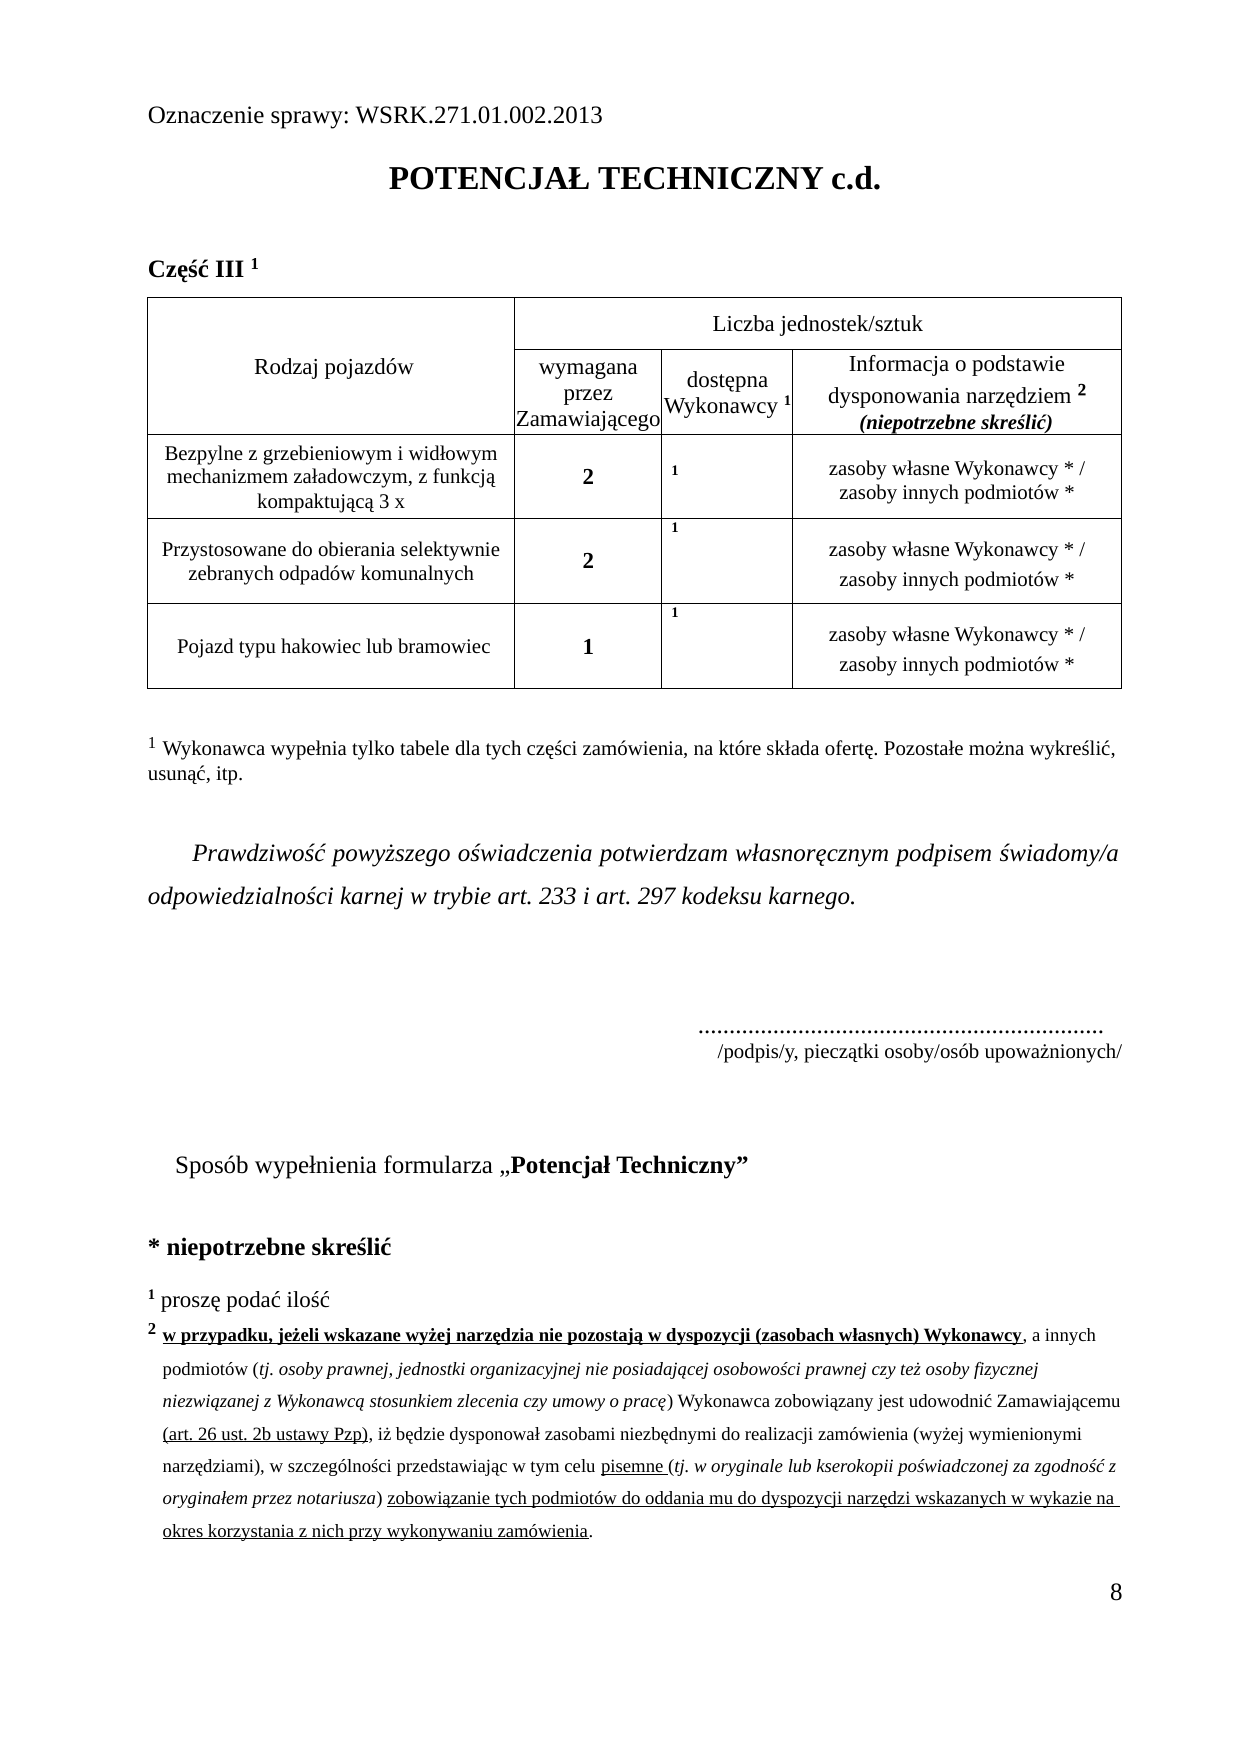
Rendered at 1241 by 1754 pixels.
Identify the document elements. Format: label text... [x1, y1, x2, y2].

table_cell 2 [515, 435, 661, 518]
text Sposób wypełnienia formularza „Potencjał Techniczny” [175, 1150, 1122, 1178]
text  Wykonawca wypełnia tylko tabele dla tych części zamówienia, na które składa ofertę. Pozostałe można wykreślić, usunąć, itp. [148, 732, 1122, 785]
table_cell wymagana przez Zamawiającego [515, 350, 661, 434]
text * niepotrzebne skreślić [148, 1232, 1122, 1261]
table_cell zasoby własne Wykonawcy * / zasoby innych podmiotów * [793, 435, 1121, 518]
table_cell 2 [515, 519, 661, 602]
text Część III 1 [148, 254, 1122, 283]
table_header Liczba jednostek/sztuk [515, 298, 1121, 349]
table_cell Przystosowane do obierania selektywnie zebranych odpadów komunalnych [148, 519, 514, 602]
text ................................................................. [679, 1011, 1122, 1039]
text /podpis/y, pieczątki osoby/osób upoważnionych/ [148, 1039, 1122, 1063]
text Prawdziwość powyższego oświadczenia potwierdzam własnoręcznym podpisem świadomy/a odpowiedzialności karnej w trybie art. 233 i art. 297 kodeksu karnego. [148, 838, 1122, 910]
text 1 proszę podać ilość [148, 1286, 1122, 1312]
table_cell zasoby własne Wykonawcy * / zasoby innych podmiotów * [793, 604, 1121, 688]
table_cell zasoby własne Wykonawcy * / zasoby innych podmiotów * [793, 519, 1121, 602]
table_cell Bezpylne z grzebieniowym i widłowym mechanizmem załadowczym, z funkcją kompaktującą 3 x [148, 435, 514, 518]
table_cell dostępna Wykonawcy 1 [662, 350, 792, 434]
text 2 w przypadku, jeżeli wskazane wyżej narzędzia nie pozostają w dyspozycji (zasobach własnych) Wykonawcy, a innych podmiotów (tj. osoby prawnej, jednostki organizacyjnej nie posiadającej osobowości prawnej czy też osoby fizycznej niezwiązanej z Wykonawcą stosunkiem zlecenia czy umowy o pracę) Wykonawca zobowiązany jest udowodnić Zamawiającemu (art. 26 ust. 2b ustawy Pzp), iż będzie dysponował zasobami niezbędnymi do realizacji zamówienia (wyżej wymienionymi narzędziami), w szczególności przedstawiając w tym celu pisemne (tj. w oryginale lub kserokopii poświadczonej za zgodność z oryginałem przez notariusza) zobowiązanie tych podmiotów do oddania mu do dyspozycji narzędzi wskazanych w wykazie na okres korzystania z nich przy wykonywaniu zamówienia. [148, 1318, 1122, 1541]
table_cell Informacja o podstawie dysponowania narzędziem ² (niepotrzebne skreślić) [793, 350, 1121, 434]
table_cell 1 [662, 604, 792, 688]
table_cell 1 [515, 604, 661, 688]
table_cell 1 [662, 435, 792, 518]
table_cell Pojazd typu hakowiec lub bramowiec [148, 604, 514, 688]
table_cell 1 [662, 519, 792, 602]
subtitle POTENCJAŁ TECHNICZNY c.d. [148, 158, 1122, 197]
table_header Rodzaj pojazdów [148, 298, 514, 434]
